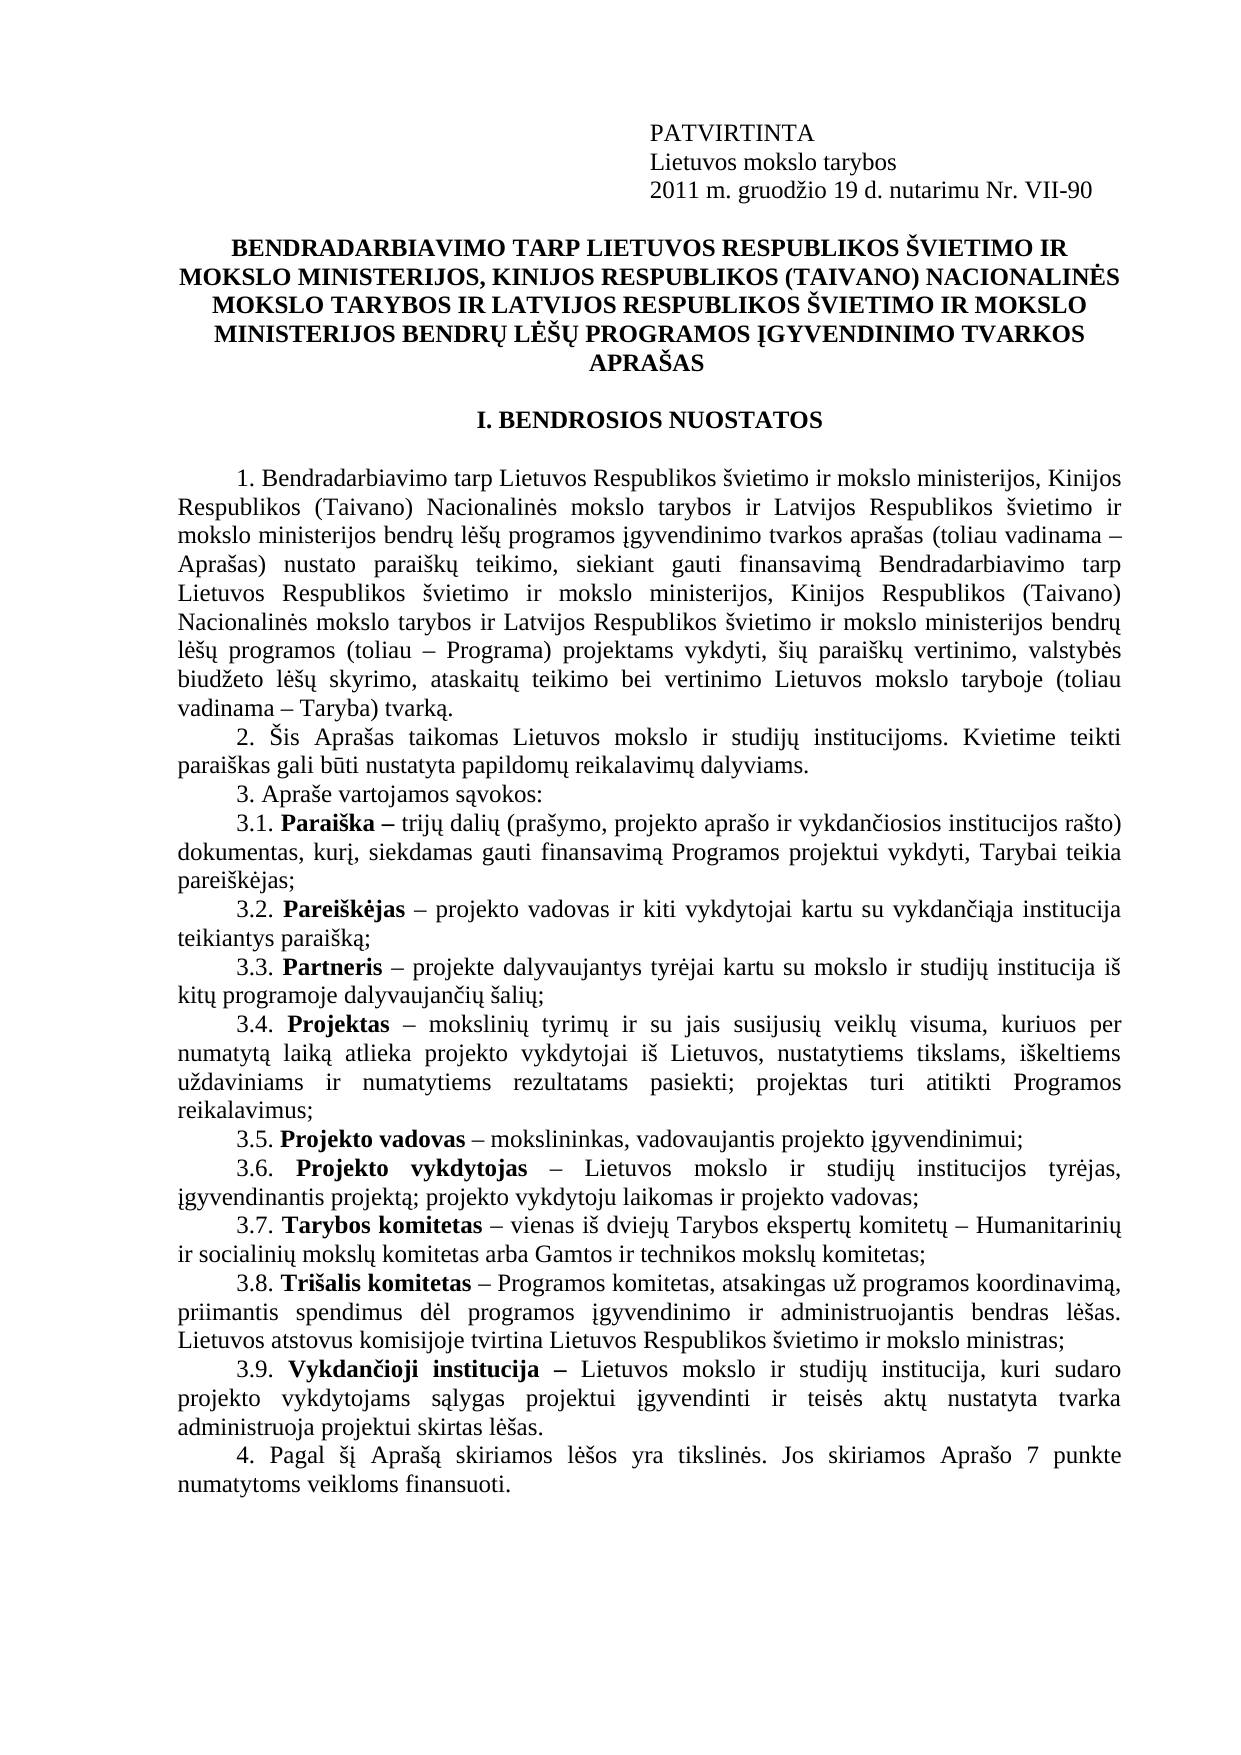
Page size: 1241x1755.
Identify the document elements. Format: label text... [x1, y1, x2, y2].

text 3.4. Projektas – mokslinių tyrimų ir su jais susijusių veiklų visuma, kuriuos per numatytą laiką atlieka projekto vykdytojai iš Lietuvos, nustatytiems tikslams, iškeltiems uždaviniams ir numatytiems rezultatams pasiekti; projektas turi atitikti Programos reikalavimus; [177, 1009, 1122, 1124]
text 2. Šis Aprašas taikomas Lietuvos mokslo ir studijų institucijoms. Kvietime teikti paraiškas gali būti nustatyta papildomų reikalavimų dalyviams. [177, 722, 1122, 779]
text 3.9. Vykdančioji institucija – Lietuvos mokslo ir studijų institucija, kuri sudaro projekto vykdytojams sąlygas projektui įgyvendinti ir teisės aktų nustatyta tvarka administruoja projektui skirtas lėšas. [177, 1354, 1122, 1441]
text 3.7. Tarybos komitetas – vienas iš dviejų Tarybos ekspertų komitetų – Humanitarinių ir socialinių mokslų komitetas arba Gamtos ir technikos mokslų komitetas; [177, 1211, 1122, 1268]
text 3.5. Projekto vadovas – mokslininkas, vadovaujantis projekto įgyvendinimui; [177, 1124, 1122, 1153]
text BENDRADARBIAVIMO TARP LIETUVOS RESPUBLIKOS ŠVIETIMO IR MOKSLO MINISTERIJOS, KINIJOS RESPUBLIKOS (TAIVANO) NACIONALINĖS MOKSLO TARYBOS IR LATVIJOS RESPUBLIKOS ŠVIETIMO IR MOKSLO MINISTERIJOS BENDRŲ LĖŠŲ PROGRAMOS ĮGYVENDINIMO TVARKOS APRAŠAS [177, 233, 1122, 377]
text 3.1. Paraiška – trijų dalių (prašymo, projekto aprašo ir vykdančiosios institucijos rašto) dokumentas, kurį, siekdamas gauti finansavimą Programos projektui vykdyti, Tarybai teikia pareiškėjas; [177, 808, 1122, 894]
text I. BENDROSIOS NUOSTATOS [177, 406, 1122, 434]
text 1. Bendradarbiavimo tarp Lietuvos Respublikos švietimo ir mokslo ministerijos, Kinijos Respublikos (Taivano) Nacionalinės mokslo tarybos ir Latvijos Respublikos švietimo ir mokslo ministerijos bendrų lėšų programos įgyvendinimo tvarkos aprašas (toliau vadinama – Aprašas) nustato paraiškų teikimo, siekiant gauti finansavimą Bendradarbiavimo tarp Lietuvos Respublikos švietimo ir mokslo ministerijos, Kinijos Respublikos (Taivano) Nacionalinės mokslo tarybos ir Latvijos Respublikos švietimo ir mokslo ministerijos bendrų lėšų programos (toliau – Programa) projektams vykdyti, šių paraiškų vertinimo, valstybės biudžeto lėšų skyrimo, ataskaitų teikimo bei vertinimo Lietuvos mokslo taryboje (toliau vadinama – Taryba) tvarką. [177, 463, 1122, 722]
text Lietuvos mokslo tarybos [649, 147, 1122, 176]
text 3. Apraše vartojamos sąvokos: [177, 779, 1122, 808]
text 3.3. Partneris – projekte dalyvaujantys tyrėjai kartu su mokslo ir studijų institucija iš kitų programoje dalyvaujančių šalių; [177, 952, 1122, 1009]
text 3.8. Trišalis komitetas – Programos komitetas, atsakingas už programos koordinavimą, priimantis spendimus dėl programos įgyvendinimo ir administruojantis bendras lėšas. Lietuvos atstovus komisijoje tvirtina Lietuvos Respublikos švietimo ir mokslo ministras; [177, 1268, 1122, 1354]
text 3.6. Projekto vykdytojas – Lietuvos mokslo ir studijų institucijos tyrėjas, įgyvendinantis projektą; projekto vykdytoju laikomas ir projekto vadovas; [177, 1153, 1122, 1211]
text 3.2. Pareiškėjas – projekto vadovas ir kiti vykdytojai kartu su vykdančiąja institucija teikiantys paraišką; [177, 894, 1122, 952]
text 4. Pagal šį Aprašą skiriamos lėšos yra tikslinės. Jos skiriamos Aprašo 7 punkte numatytoms veikloms finansuoti. [177, 1441, 1122, 1498]
text PATVIRTINTA [649, 118, 1122, 147]
text 2011 m. gruodžio 19 d. nutarimu Nr. VII-90 [649, 176, 1122, 204]
